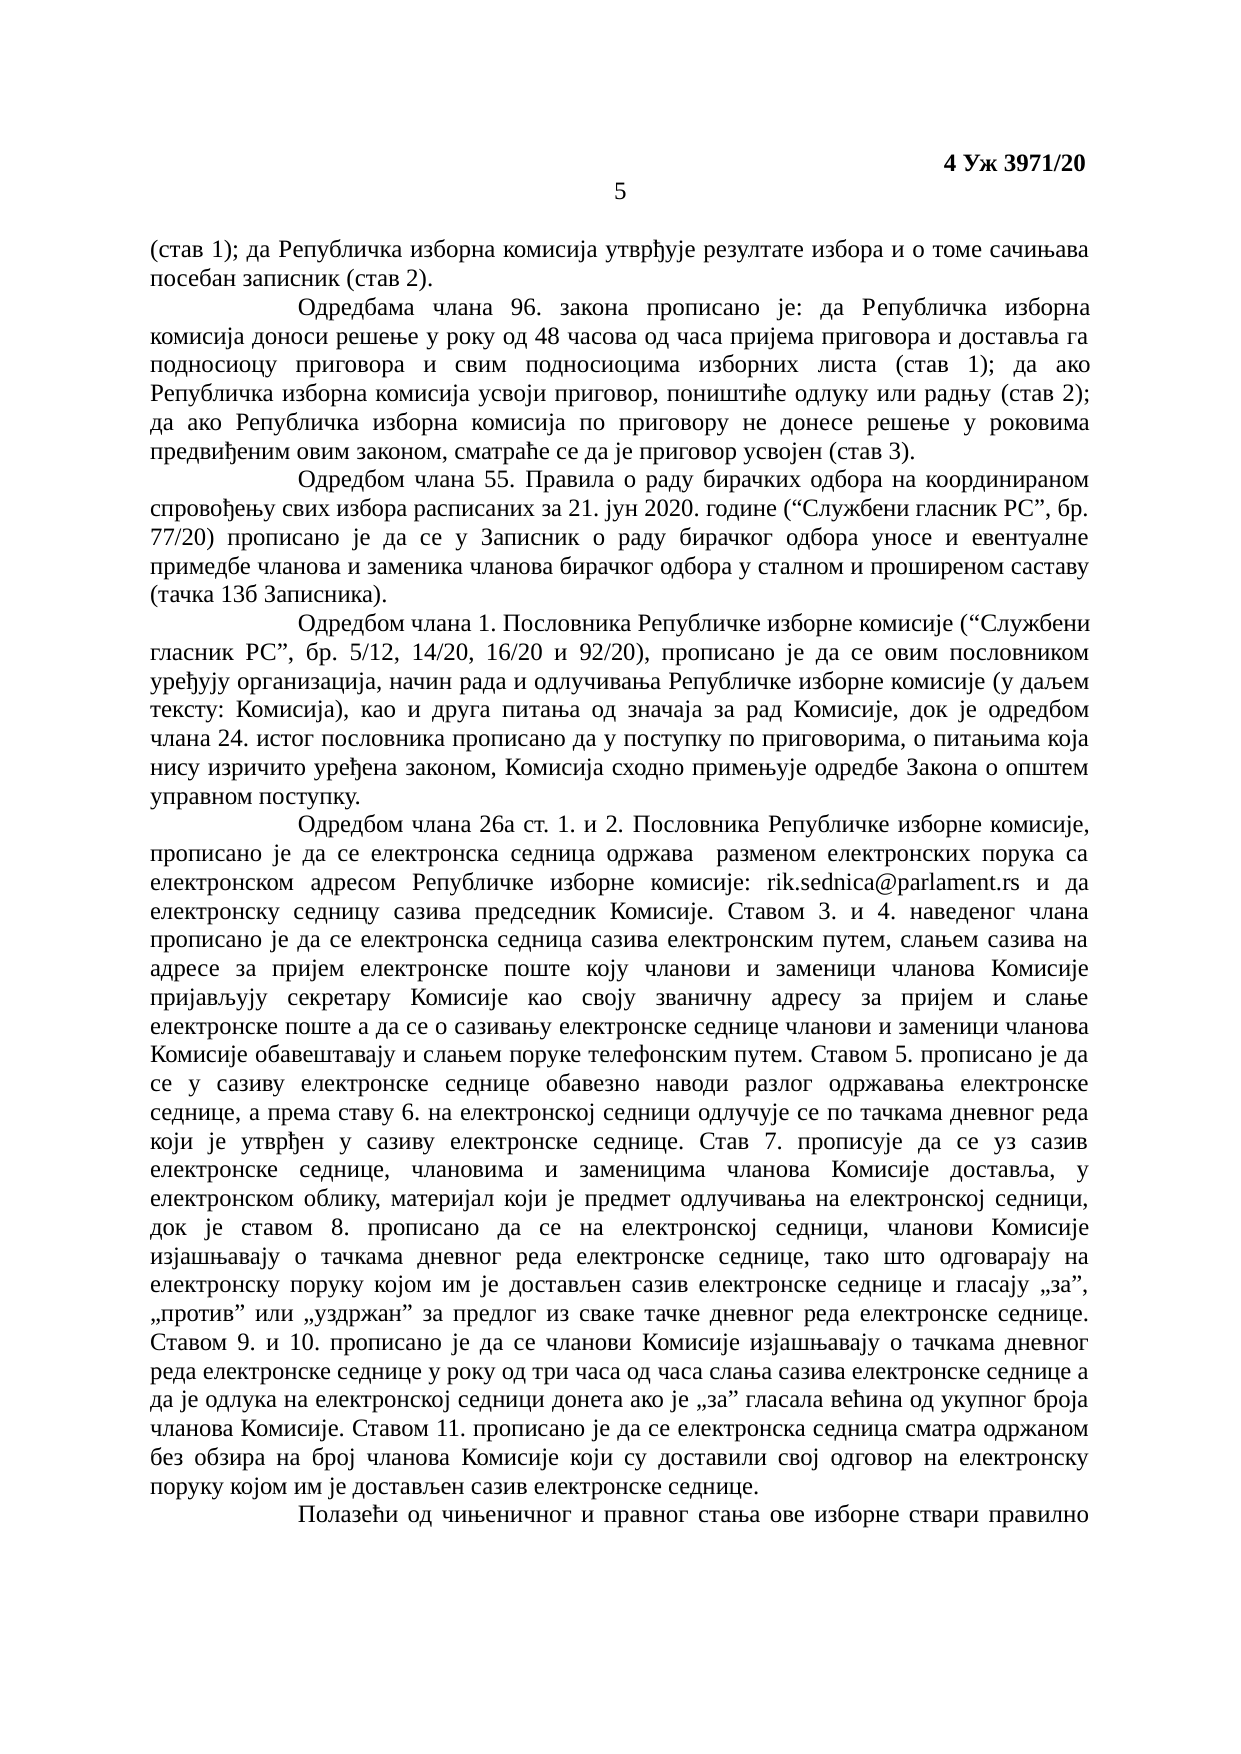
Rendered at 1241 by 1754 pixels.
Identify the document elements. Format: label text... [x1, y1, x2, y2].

text Одредбом члана 55. Правила о раду бирачких одбора на координираном спровођењу свих избора расписаних за 21. јун 2020. године (“Службени гласник РС”, бр. 77/20) прописано је да се у Записник о раду бирачког одбора уносе и евентуалне примедбе чланова и заменика чланова бирачког одбора у сталном и проширеном саставу (тачка 13б Записника). [150, 464, 1090, 608]
text Одредбом члана 1. Пословника Републичке изборне комисије (“Службени гласник РС”, бр. 5/12, 14/20, 16/20 и 92/20), прописано је да се овим пословником уређују организација, начин рада и одлучивања Републичке изборне комисије (у даљем тексту: Комисија), као и друга питања од значаја за рад Комисије, док је одредбом члана 24. истог пословника прописано да у поступку по приговорима, о питањима која нису изричито уређена законом, Комисија сходно примењује одредбе Закона о општем управном поступку. [150, 608, 1090, 809]
text Одредбама члана 96. закона прописано је: да Републичка изборна комисија доноси решење у року од 48 часова од часа пријема приговора и доставља га подносиоцу приговора и свим подносиоцима изборних листа (став 1); да ако Републичка изборна комисија усвоји приговор, поништиће одлуку или радњу (став 2); да ако Републичка изборна комисија по приговору не донесе решење у роковима предвиђеним овим законом, сматраће се да је приговор усвојен (став 3). [150, 292, 1090, 464]
text Одредбом члана 26а ст. 1. и 2. Пословника Републичке изборне комисије, прописано је да се електронска седница одржава разменом електронских порука са електронском адресом Републичке изборне комисије: rik.sednica@parlament.rs и да електронску седницу сазива председник Комисије. Ставом 3. и 4. наведеног члана прописано је да се електронска седница сазива електронским путем, слањем сазива на адресе за пријем електронске поште коју чланови и заменици чланова Комисије пријављују секретару Комисије као своју званичну адресу за пријем и слање електронске поште а да се о сазивању електронске седнице чланови и заменици чланова Комисије обавештавају и слањем поруке телефонским путем. Ставом 5. прописано је да се у сазиву електронске седнице обавезно наводи разлог одржавања електронске седнице, а према ставу 6. на електронској седници одлучује се по тачкама дневног реда који је утврђен у сазиву електронске седнице. Став 7. прописује да се уз сазив електронске седнице, члановима и заменицима чланова Комисије доставља, у електронском облику, материјал који је предмет одлучивања на електронској седници, док је ставом 8. прописано да се на електронској седници, чланови Комисије изјашњавају о тачкама дневног реда електронске седнице, тако што одговарају на електронску поруку којом им је достављен сазив електронске седнице и гласају „за”, „против” или „уздржан” за предлог из сваке тачке дневног реда електронске седнице. Ставом 9. и 10. прописано је да се чланови Комисије изјашњавају о тачкама дневног реда електронске седнице у року од три часа од часа слања сазива електронске седнице а да је одлука на електронској седници донета ако је „за” гласала већина од укупног броја чланова Комисије. Ставом 11. прописано је да се електронска седница сматра одржаном без обзира на број чланова Комисије који су доставили свој одговор на електронску поруку којом им је достављен сазив електронске седнице. [150, 809, 1090, 1499]
text Полазећи од чињеничног и правног стања ове изборне ствари правилно [150, 1499, 1090, 1528]
text (став 1); да Републичка изборна комисија утврђује резултате избора и о томе сачињава посебан записник (став 2). [150, 234, 1090, 292]
